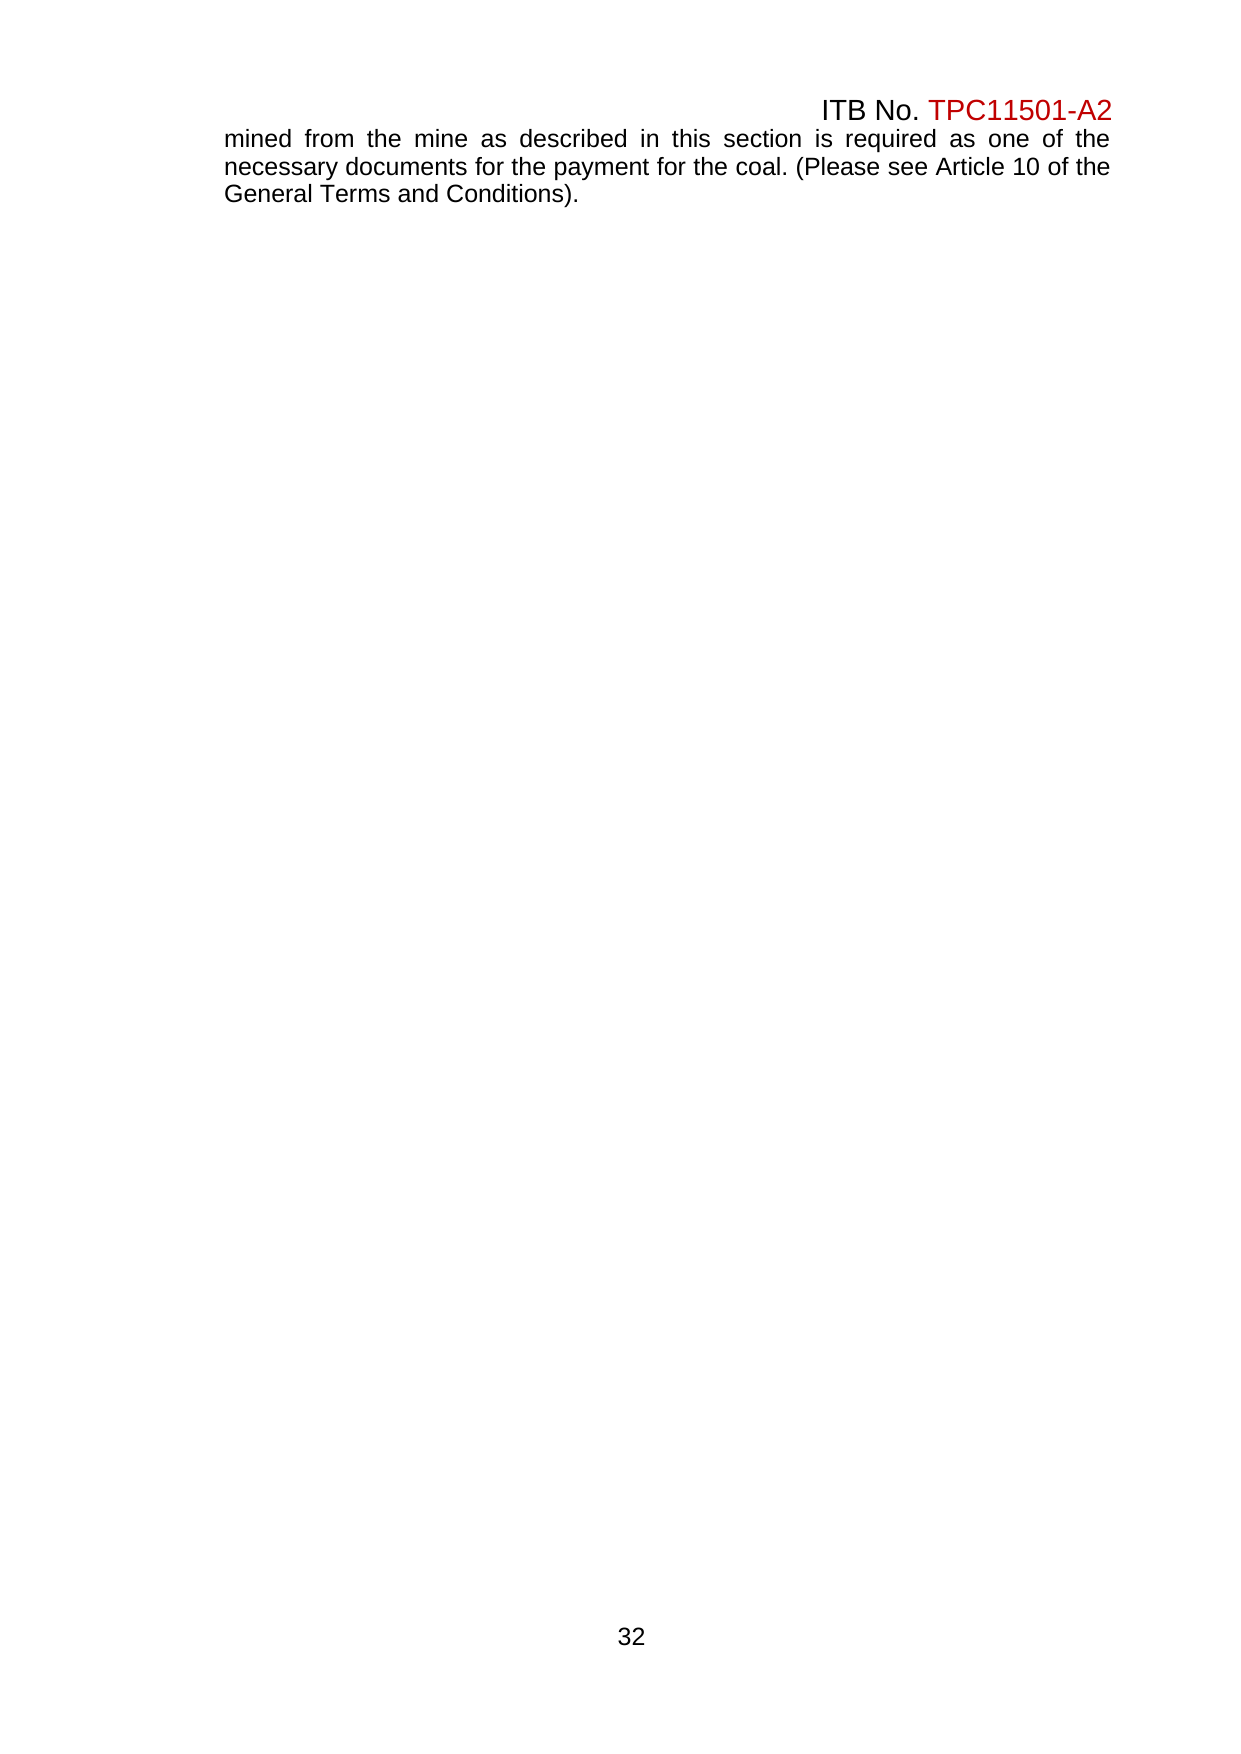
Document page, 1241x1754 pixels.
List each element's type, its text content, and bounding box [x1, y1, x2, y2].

text mined from the mine as described in this section is required as one of the necessary documents for the payment for the coal. (Please see Article 10 of the General Terms and Conditions). [194, 126, 1113, 207]
